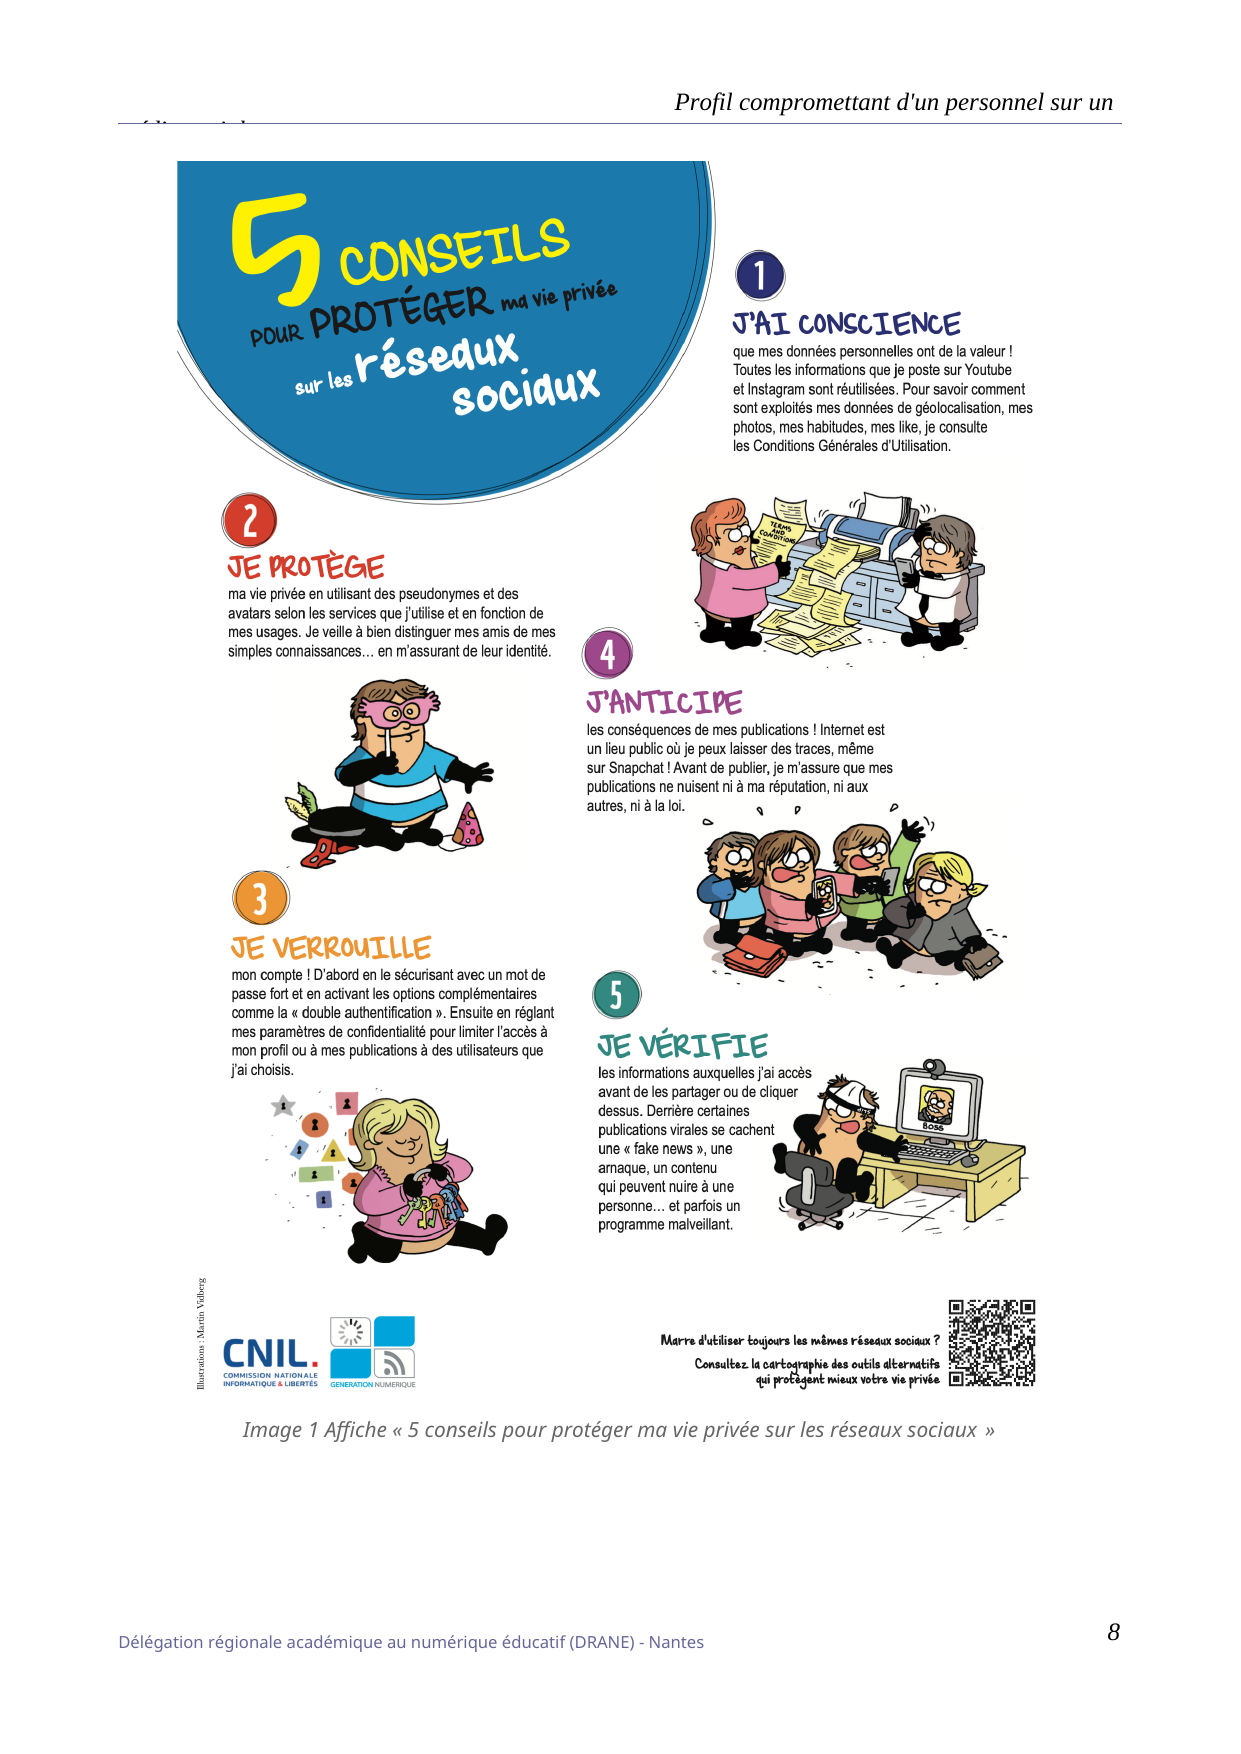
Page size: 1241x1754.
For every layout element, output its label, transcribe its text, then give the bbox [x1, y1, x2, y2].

title Image 1 Affiche « 5 conseils pour protéger ma vie privée sur les réseaux sociaux » [118, 1415, 1122, 1443]
picture [177, 161, 1063, 1415]
